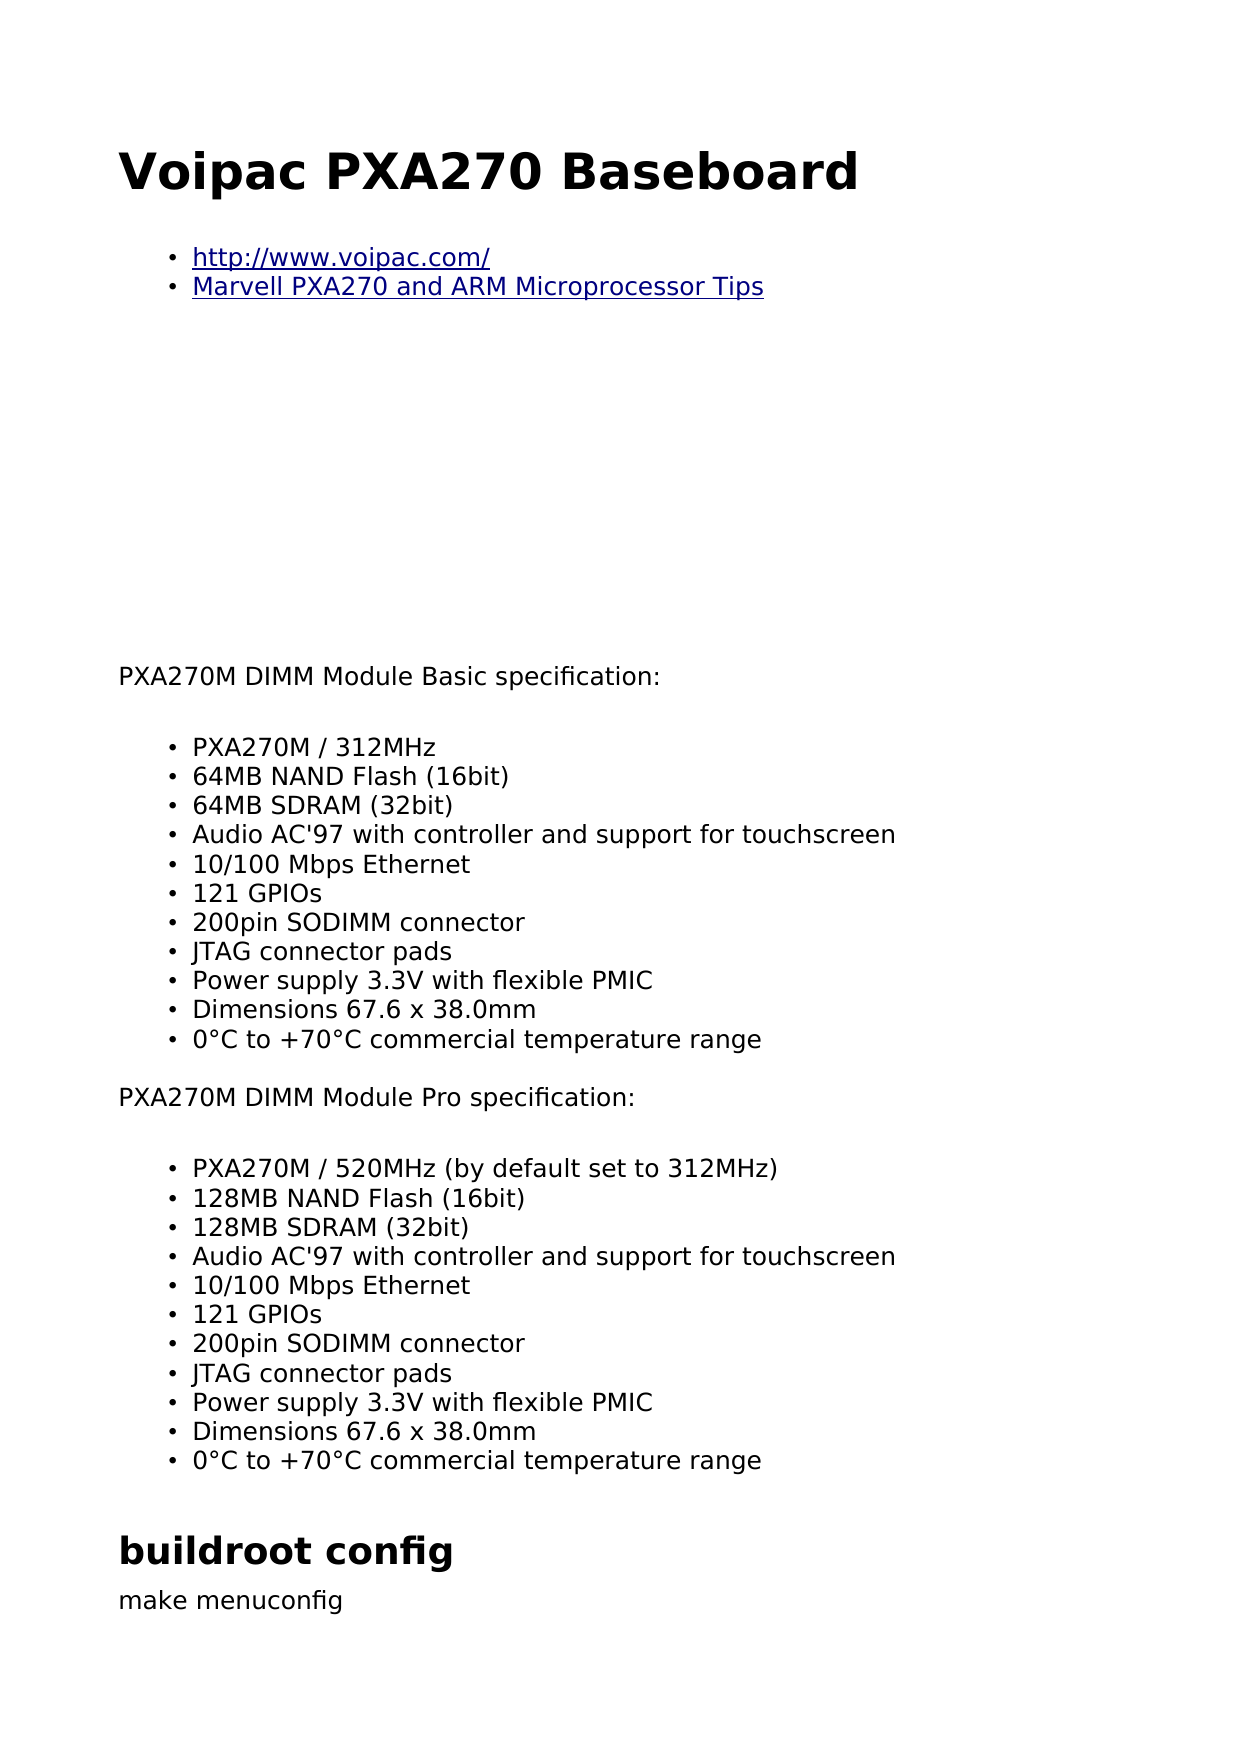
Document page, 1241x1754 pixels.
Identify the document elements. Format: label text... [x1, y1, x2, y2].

list 121 GPIOs [177, 1301, 1122, 1330]
list JTAG connector pads [177, 1359, 1122, 1388]
list PXA270M / 312MHz [177, 733, 1122, 762]
subtitle buildroot config [118, 1530, 1122, 1574]
list Power supply 3.3V with flexible PMIC [177, 967, 1122, 996]
text PXA270M DIMM Module Pro specification: [118, 1083, 1122, 1113]
list 128MB NAND Flash (16bit) [177, 1184, 1122, 1213]
list PXA270M / 520MHz (by default set to 312MHz) [177, 1155, 1122, 1184]
list JTAG connector pads [177, 937, 1122, 967]
list Audio AC'97 with controller and support for touchscreen [177, 1242, 1122, 1271]
list 10/100 Mbps Ethernet [177, 1271, 1122, 1301]
list Power supply 3.3V with flexible PMIC [177, 1388, 1122, 1417]
list 64MB SDRAM (32bit) [177, 792, 1122, 821]
list http://www.voipac.com/ [177, 243, 1122, 272]
list Dimensions 67.6 x 38.0mm [177, 996, 1122, 1025]
subtitle Voipac PXA270 Baseboard [118, 143, 1122, 201]
list Marvell PXA270 and ARM Microprocessor Tips [177, 272, 1122, 302]
list 64MB NAND Flash (16bit) [177, 762, 1122, 792]
list 200pin SODIMM connector [177, 908, 1122, 937]
list Audio AC'97 with controller and support for touchscreen [177, 821, 1122, 850]
text PXA270M DIMM Module Basic specification: [118, 662, 1122, 691]
list 128MB SDRAM (32bit) [177, 1213, 1122, 1242]
list 10/100 Mbps Ethernet [177, 850, 1122, 879]
list 0°C to +70°C commercial temperature range [177, 1025, 1122, 1054]
list Dimensions 67.6 x 38.0mm [177, 1417, 1122, 1446]
list 0°C to +70°C commercial temperature range [177, 1446, 1122, 1476]
list 200pin SODIMM connector [177, 1330, 1122, 1359]
text make menuconfig [118, 1586, 1122, 1615]
list 121 GPIOs [177, 879, 1122, 908]
